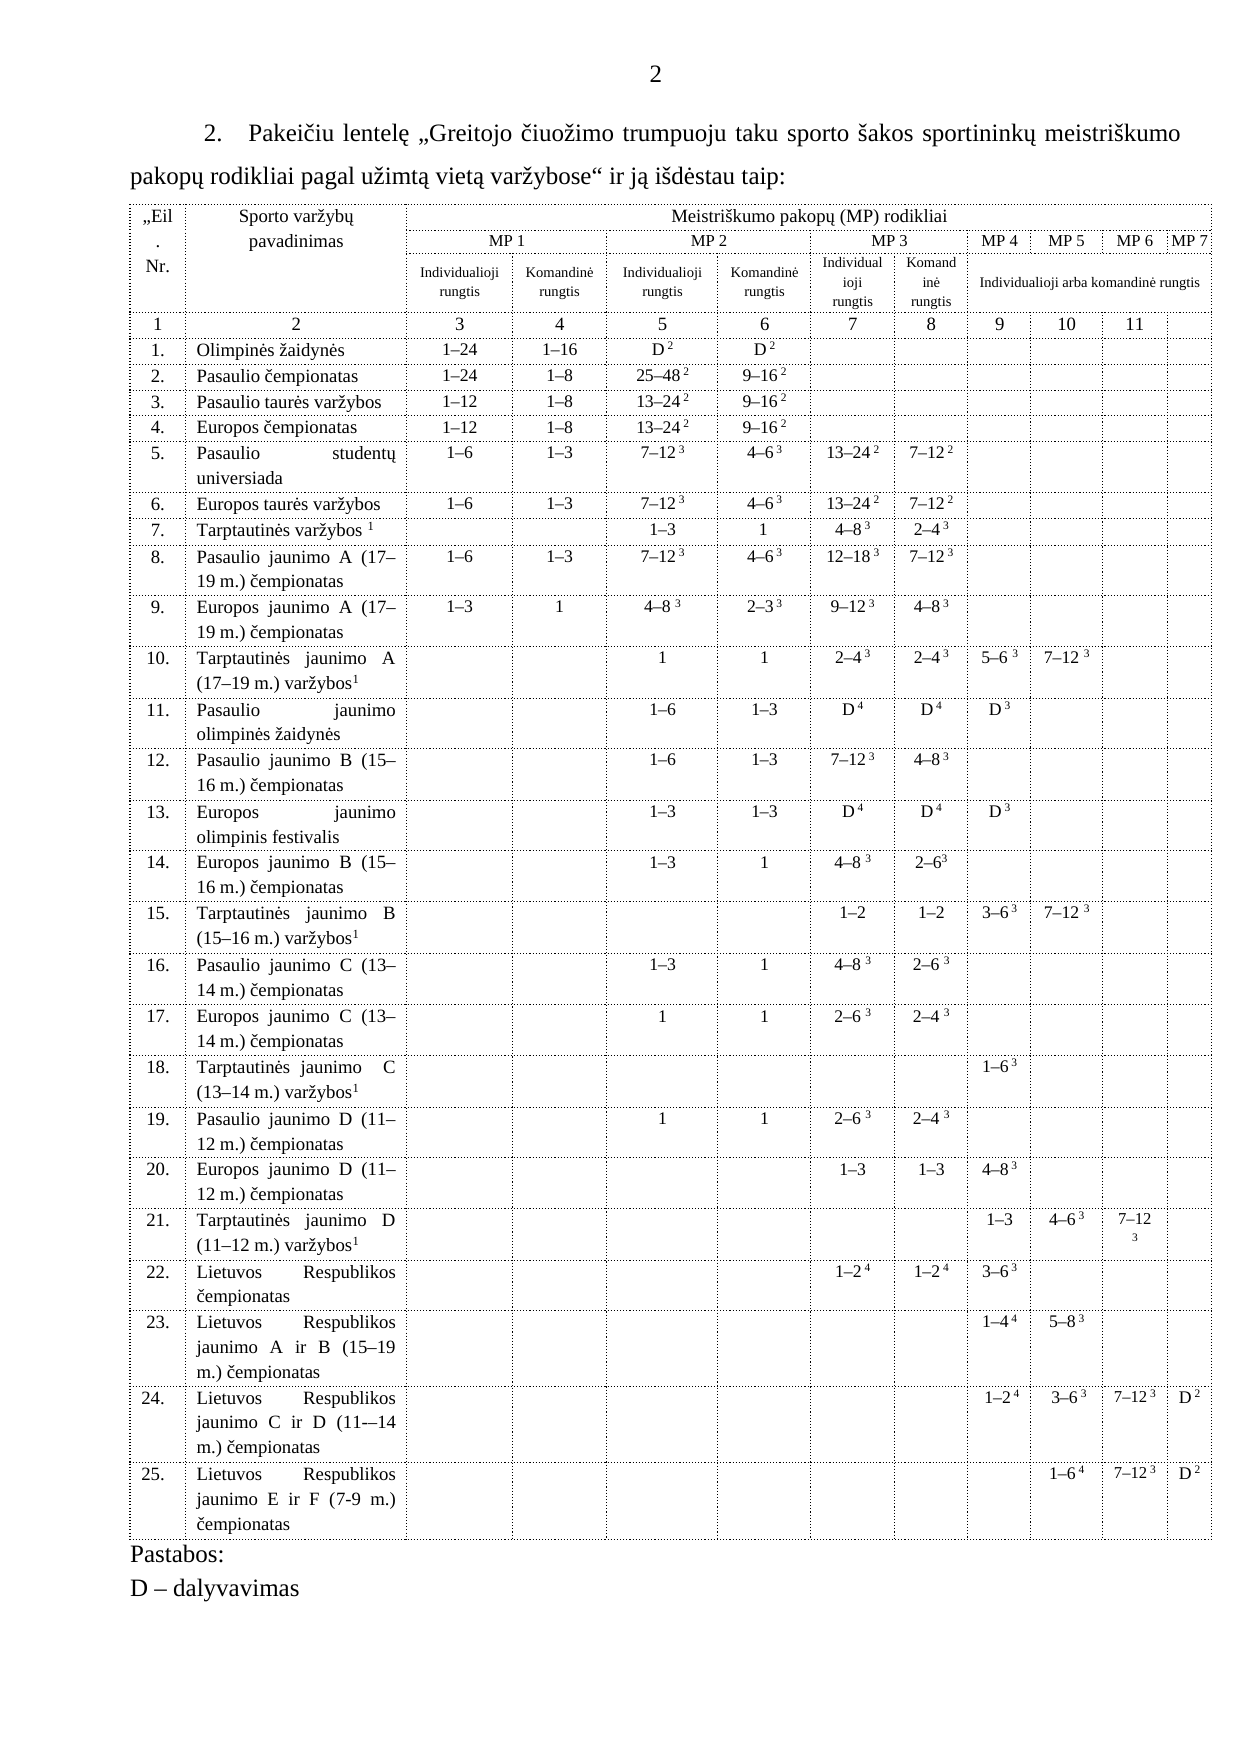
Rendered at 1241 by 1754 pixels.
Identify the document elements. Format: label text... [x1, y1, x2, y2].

text Pastabos: [130, 1539, 1181, 1568]
table_cell [512, 850, 607, 901]
table_cell 7–12 3 [1102, 1462, 1167, 1538]
table_cell 5–8 3 [1031, 1310, 1102, 1386]
table_cell [1167, 359, 1212, 364]
table_cell 1–2 4 [894, 1260, 968, 1310]
table_cell D 2 [607, 338, 718, 364]
table_cell 1–3 [718, 748, 811, 800]
table_cell [1031, 698, 1102, 748]
table_cell 15. [130, 901, 185, 953]
table_cell D 4 [894, 800, 968, 850]
table_cell 8. [130, 545, 185, 595]
table_cell 4–6 3 [718, 492, 811, 518]
table_cell [407, 1055, 512, 1107]
table_cell [718, 1055, 811, 1107]
table_cell [811, 1208, 894, 1259]
table_cell [894, 364, 968, 389]
table_cell MP 7 [1167, 249, 1212, 253]
table_cell Individualioji rungtis [407, 253, 512, 312]
table_cell 2–6 3 [894, 953, 968, 1004]
table_cell 24. [130, 1386, 185, 1462]
table_cell 1–6 [407, 545, 512, 595]
table_cell [1167, 410, 1212, 415]
table_cell [407, 953, 512, 1004]
table_cell 1–3 [512, 545, 607, 595]
table_cell [407, 1260, 512, 1310]
table_cell [811, 338, 894, 364]
table_cell 11 [1102, 312, 1167, 338]
table_cell 1 [718, 1004, 811, 1055]
table_cell 13–24 2 [811, 492, 894, 518]
table_cell 1–8 [512, 415, 607, 441]
table_cell Komandinė rungtis [512, 253, 607, 312]
table_cell [968, 415, 1031, 441]
table_cell 1–6 [607, 748, 718, 800]
table_cell 7–12 2 [894, 441, 968, 492]
table_cell [811, 415, 894, 441]
table_cell 4–8 3 [811, 953, 894, 1004]
table_cell [1167, 1177, 1212, 1208]
table_cell 1–3 [512, 492, 607, 518]
table_cell MP 4 [968, 230, 1031, 253]
table_cell 4–8 3 [607, 595, 718, 646]
table_cell [1031, 1055, 1102, 1107]
table_cell [968, 545, 1031, 595]
table_cell [718, 901, 811, 953]
table_cell [1031, 850, 1102, 901]
table_cell [407, 698, 512, 748]
table_cell [811, 1462, 894, 1538]
table_cell Pasaulio jaunimo B (15–16 m.) čempionatas [185, 748, 407, 800]
table_cell 13. [130, 800, 185, 850]
table_cell [1167, 1074, 1212, 1107]
table_cell [894, 1310, 968, 1386]
table_cell 1. [130, 338, 185, 364]
table_cell 9–16 2 [718, 364, 811, 389]
table_cell [1102, 390, 1167, 415]
table_cell 4–6 3 [718, 545, 811, 595]
table_cell 3 [407, 312, 512, 338]
table_cell 1–3 [607, 953, 718, 1004]
table_cell Tarptautinės jaunimo C (13–14 m.) varžybos1 [185, 1055, 407, 1107]
table_cell Individualioji rungtis [811, 253, 894, 312]
table_cell D 4 [894, 698, 968, 748]
table_cell [718, 1208, 811, 1259]
table_cell [811, 390, 894, 415]
table_cell [1031, 545, 1102, 595]
table_cell [1167, 1024, 1212, 1055]
table_cell [1167, 1127, 1212, 1157]
table_cell 1–3 [718, 698, 811, 748]
table_cell [607, 1157, 718, 1208]
table_cell 2–4 3 [894, 1107, 968, 1157]
table_cell Lietuvos Respublikos čempionatas [185, 1260, 407, 1310]
table_cell D 2 [1167, 1405, 1212, 1462]
table_cell 1 [512, 595, 607, 646]
table_cell Tarptautinės jaunimo A (17–19 m.) varžybos1 [185, 646, 407, 697]
table_cell [1102, 415, 1167, 441]
table_cell [894, 1386, 968, 1462]
table_cell 7–12 3 [1102, 1208, 1167, 1259]
table_cell [968, 518, 1031, 544]
table_cell 3–6 3 [1031, 1386, 1102, 1462]
table_cell 1–6 [407, 492, 512, 518]
table_cell [968, 953, 1031, 1004]
table_cell 1–12 [407, 415, 512, 441]
table_cell 4–8 3 [968, 1157, 1031, 1208]
table_cell [1031, 415, 1102, 441]
table_cell Lietuvos Respublikos jaunimo C ir D (11-–14 m.) čempionatas [185, 1386, 407, 1462]
table_cell 1 [718, 518, 811, 544]
table_cell [512, 1260, 607, 1310]
table_cell [1167, 1330, 1212, 1386]
table_cell 17. [130, 1004, 185, 1055]
table_cell [1102, 364, 1167, 389]
table_cell 4 [512, 312, 607, 338]
table_cell [512, 748, 607, 800]
table_cell 9. [130, 595, 185, 646]
table_cell 9–16 2 [718, 390, 811, 415]
table_cell [407, 518, 512, 544]
table_cell 1 [607, 646, 718, 697]
table_cell 16. [130, 953, 185, 1004]
table_cell 2–3 3 [718, 595, 811, 646]
table_cell [407, 1310, 512, 1386]
table_cell [1102, 1107, 1167, 1157]
table_cell [811, 1055, 894, 1107]
table_cell 1 [607, 1004, 718, 1055]
table_cell 1 [718, 646, 811, 697]
table_cell 10 [1031, 312, 1102, 338]
table_cell [894, 1208, 968, 1259]
table_cell [512, 1208, 607, 1259]
table_cell [894, 415, 968, 441]
table_cell 12–18 3 [811, 545, 894, 595]
table_cell 1–12 [407, 390, 512, 415]
table_cell Europos jaunimo B (15–16 m.) čempionatas [185, 850, 407, 901]
table_cell [968, 1462, 1031, 1538]
table_cell 1–3 [407, 595, 512, 646]
table_cell [894, 338, 968, 364]
table_cell [968, 595, 1031, 646]
table_cell [1167, 616, 1212, 646]
table_cell D 2 [718, 338, 811, 364]
table_cell 1–6 [407, 441, 512, 492]
table_cell 22. [130, 1260, 185, 1310]
table_cell [607, 1055, 718, 1107]
table_cell [1102, 901, 1167, 953]
table_cell [512, 1157, 607, 1208]
table_cell [811, 364, 894, 389]
table_cell 3–6 3 [968, 901, 1031, 953]
table_cell 1–2 [894, 901, 968, 953]
table_cell [1102, 492, 1167, 518]
table_cell [811, 1310, 894, 1386]
table_cell 4–8 3 [811, 518, 894, 544]
table_cell Pasaulio čempionatas [185, 364, 407, 389]
table_cell [1031, 953, 1102, 1004]
table_cell 2. [130, 364, 185, 389]
table_cell [407, 1004, 512, 1055]
table_cell 1–24 [407, 338, 512, 364]
table_cell [407, 901, 512, 953]
table_cell [407, 1107, 512, 1157]
table_cell [894, 390, 968, 415]
table_cell 2 [185, 312, 407, 338]
table_cell 7–12 3 [1031, 901, 1102, 953]
table_cell 1 [607, 1107, 718, 1157]
table_cell Tarptautinės jaunimo D (11–12 m.) varžybos1 [185, 1208, 407, 1259]
table_cell [1102, 698, 1167, 748]
table_cell 7–12 2 [894, 492, 968, 518]
table_cell MP 5 [1031, 230, 1102, 253]
table_cell [968, 748, 1031, 800]
table_cell [968, 1107, 1031, 1157]
table_cell 1–2 [811, 901, 894, 953]
table_cell [718, 1386, 811, 1462]
table_cell 23. [130, 1310, 185, 1386]
table_cell [512, 901, 607, 953]
table_cell 1–3 [607, 518, 718, 544]
table_cell Lietuvos Respublikos jaunimo E ir F (7-9 m.) čempionatas [185, 1462, 407, 1538]
table_cell 12. [130, 748, 185, 800]
table_cell 7–12 3 [811, 748, 894, 800]
table_cell [607, 901, 718, 953]
table_cell [1167, 512, 1212, 518]
table_cell [894, 1055, 968, 1107]
table_cell [968, 1004, 1031, 1055]
table_cell [1167, 565, 1212, 595]
table_cell [1102, 953, 1167, 1004]
table_cell 5–6 3 [968, 646, 1031, 697]
table_cell MP 3 [811, 230, 968, 253]
table_header Sporto varžybų pavadinimas [185, 204, 407, 312]
table_cell 9–16 2 [718, 415, 811, 441]
table_cell Pasaulio jaunimo C (13–14 m.) čempionatas [185, 953, 407, 1004]
table_cell 11. [130, 698, 185, 748]
table_cell 10. [130, 646, 185, 697]
table_cell 4–8 3 [811, 850, 894, 901]
table_cell [1167, 462, 1212, 492]
table_cell Tarptautinės jaunimo B (15–16 m.) varžybos1 [185, 901, 407, 953]
text 2. Pakeičiu lentelę „Greitojo čiuožimo trumpuoju taku sporto šakos sportininkų meistriškumo pakopų rodikliai pagal užimtą vietą varžybose“ ir ją išdėstau taip: [130, 118, 1181, 190]
table_cell [512, 1107, 607, 1157]
table_cell [607, 1208, 718, 1259]
table_cell 1–8 [512, 364, 607, 389]
table_cell [407, 646, 512, 697]
table_cell [512, 518, 607, 544]
table_cell Pasaulio jaunimo olimpinės žaidynės [185, 698, 407, 748]
table_cell D 3 [968, 800, 1031, 850]
table_cell [718, 1462, 811, 1538]
table_cell 5. [130, 441, 185, 492]
table_cell 1 [130, 312, 185, 338]
table_cell 7–12 3 [607, 545, 718, 595]
table_cell D 4 [811, 800, 894, 850]
table_cell [607, 1462, 718, 1538]
table_cell [1167, 538, 1212, 544]
table_cell 9–12 3 [811, 595, 894, 646]
table_cell [1102, 1260, 1167, 1310]
table_cell [1167, 718, 1212, 748]
table_cell [1167, 384, 1212, 389]
table_cell Europos jaunimo D (11–12 m.) čempionatas [185, 1157, 407, 1208]
table_cell 2–6 3 [811, 1107, 894, 1157]
table_cell [1102, 1055, 1167, 1107]
table_cell 1–16 [512, 338, 607, 364]
table_cell [607, 1386, 718, 1462]
table_cell 13–24 2 [607, 390, 718, 415]
table_cell [968, 390, 1031, 415]
table_cell 7–12 3 [607, 441, 718, 492]
table_cell [1167, 435, 1212, 441]
table_cell 1–3 [512, 441, 607, 492]
table_cell 1–3 [968, 1208, 1031, 1259]
table_cell [512, 1386, 607, 1462]
table_cell 25–48 2 [607, 364, 718, 389]
table_cell D 4 [811, 698, 894, 748]
table_cell [1102, 545, 1167, 595]
table_cell 1–2 4 [811, 1260, 894, 1310]
table_cell 1 [718, 850, 811, 901]
text D – dalyvavimas [130, 1573, 1181, 1601]
table_cell 7–12 3 [607, 492, 718, 518]
table_cell 2–4 3 [811, 646, 894, 697]
table_cell [512, 1462, 607, 1538]
table_cell 13–24 2 [607, 415, 718, 441]
table_cell 2–6 3 [811, 1004, 894, 1055]
table_cell Pasaulio taurės varžybos [185, 390, 407, 415]
table_cell [512, 646, 607, 697]
table_cell 2–4 3 [894, 1004, 968, 1055]
table_cell [512, 1310, 607, 1386]
table_cell [607, 1310, 718, 1386]
table_cell [512, 698, 607, 748]
table_cell Pasaulio studentų universiada [185, 441, 407, 492]
table_cell [1102, 850, 1167, 901]
table_cell 13–24 2 [811, 441, 894, 492]
table_cell [968, 492, 1031, 518]
table_cell [407, 850, 512, 901]
table_cell 4–8 3 [894, 748, 968, 800]
table_cell [894, 1462, 968, 1538]
table_cell 20. [130, 1157, 185, 1208]
table_cell 7. [130, 518, 185, 544]
table_cell [718, 1260, 811, 1310]
table_cell [407, 800, 512, 850]
table_cell [1031, 1107, 1102, 1157]
table_cell [1167, 1280, 1212, 1310]
table_cell [968, 364, 1031, 389]
table_cell [1167, 666, 1212, 697]
table_cell 1–3 [894, 1157, 968, 1208]
table_cell [718, 1157, 811, 1208]
table_cell [1031, 595, 1102, 646]
table_cell [1031, 390, 1102, 415]
table_cell Individualioji arba komandinė rungtis [968, 253, 1212, 312]
table_cell Lietuvos Respublikos jaunimo A ir B (15–19 m.) čempionatas [185, 1310, 407, 1386]
table_cell 6. [130, 492, 185, 518]
table_header „Eil. Nr. [130, 204, 185, 312]
table_cell [1031, 748, 1102, 800]
table_cell [1031, 1004, 1102, 1055]
table_cell [1167, 768, 1212, 800]
table_cell 4. [130, 415, 185, 441]
table_cell Europos čempionatas [185, 415, 407, 441]
table_cell 1–3 [607, 800, 718, 850]
table_cell 1–8 [512, 390, 607, 415]
table_cell [968, 338, 1031, 364]
table_cell 21. [130, 1208, 185, 1259]
table_cell D 3 [968, 698, 1031, 748]
table_cell 7–12 3 [894, 545, 968, 595]
table_cell [1167, 334, 1212, 338]
table_cell [1102, 800, 1167, 850]
table_cell 1–6 4 [1031, 1462, 1102, 1538]
table_cell [1031, 1260, 1102, 1310]
table_cell [1167, 1227, 1212, 1259]
table_cell Komandinė rungtis [718, 253, 811, 312]
table_cell [1031, 492, 1102, 518]
table_cell 7–12 3 [1102, 1386, 1167, 1462]
table_cell 14. [130, 850, 185, 901]
table_cell [1167, 921, 1212, 953]
table_cell 4–6 3 [1031, 1208, 1102, 1259]
table_cell MP 6 [1102, 230, 1167, 253]
table_cell [512, 800, 607, 850]
table_cell Europos jaunimo A (17–19 m.) čempionatas [185, 595, 407, 646]
table_cell MP 1 [407, 230, 607, 253]
table_cell [407, 1208, 512, 1259]
table_cell 1–6 3 [968, 1055, 1031, 1107]
table_cell [968, 850, 1031, 901]
table_cell [407, 1157, 512, 1208]
table_cell 5 [607, 312, 718, 338]
table_cell Komandinė rungtis [894, 253, 968, 312]
table_cell [1031, 364, 1102, 389]
table_cell 1 [718, 953, 811, 1004]
table_cell 9 [968, 312, 1031, 338]
table_cell [407, 748, 512, 800]
table_cell [1031, 1157, 1102, 1208]
table_cell 25. [130, 1462, 185, 1538]
table_cell 1–3 [718, 800, 811, 850]
table_cell Pasaulio jaunimo D (11–12 m.) čempionatas [185, 1107, 407, 1157]
table_cell 1–6 [607, 698, 718, 748]
table_cell [811, 1386, 894, 1462]
table_cell [607, 1260, 718, 1310]
table_cell Individualioji rungtis [607, 253, 718, 312]
table_cell 18. [130, 1055, 185, 1107]
table_cell [968, 441, 1031, 492]
table_cell [1031, 800, 1102, 850]
table_cell [1102, 748, 1167, 800]
table_cell MP 2 [607, 230, 811, 253]
table_cell [512, 1055, 607, 1107]
table_cell [1102, 441, 1167, 492]
table_cell 1–2 4 [968, 1386, 1031, 1462]
table_cell Pasaulio jaunimo A (17–19 m.) čempionatas [185, 545, 407, 595]
table_cell [1102, 338, 1167, 364]
table_cell [1167, 973, 1212, 1004]
table_cell [1102, 646, 1167, 697]
table_cell [407, 1462, 512, 1538]
table_cell 4–6 3 [718, 441, 811, 492]
table_cell 6 [718, 312, 811, 338]
table_cell 1–24 [407, 364, 512, 389]
table_header Meistriškumo pakopų (MP) rodikliai [407, 204, 1212, 230]
table_cell 8 [894, 312, 968, 338]
table_cell 7 [811, 312, 894, 338]
table_cell [512, 953, 607, 1004]
table_cell [407, 1386, 512, 1462]
table_cell Europos jaunimo C (13–14 m.) čempionatas [185, 1004, 407, 1055]
table_cell 2–63 [894, 850, 968, 901]
table_cell D 2 [1167, 1482, 1212, 1538]
table_cell Europos taurės varžybos [185, 492, 407, 518]
table_cell 1–3 [607, 850, 718, 901]
table_cell [512, 1004, 607, 1055]
table_cell [1102, 518, 1167, 544]
table_cell [1102, 1004, 1167, 1055]
table_cell [1102, 595, 1167, 646]
table_cell [1167, 819, 1212, 850]
table_cell [1031, 338, 1102, 364]
table_cell [1102, 1310, 1167, 1386]
table_cell [1031, 441, 1102, 492]
table_cell 3. [130, 390, 185, 415]
table_cell 7–12 3 [1031, 646, 1102, 697]
table_cell [1167, 871, 1212, 901]
table_cell 3–6 3 [968, 1260, 1031, 1310]
table_cell 4–8 3 [894, 595, 968, 646]
table_cell 19. [130, 1107, 185, 1157]
table_cell 1–3 [811, 1157, 894, 1208]
table_cell Olimpinės žaidynės [185, 338, 407, 364]
table_cell 1 [718, 1107, 811, 1157]
table_cell 1–4 4 [968, 1310, 1031, 1386]
table_cell [1102, 1157, 1167, 1208]
table_cell Tarptautinės varžybos 1 [185, 518, 407, 544]
table_cell [718, 1310, 811, 1386]
table_cell Europos jaunimo olimpinis festivalis [185, 800, 407, 850]
table_cell 2–4 3 [894, 646, 968, 697]
table_cell 2–4 3 [894, 518, 968, 544]
table_cell [1031, 518, 1102, 544]
